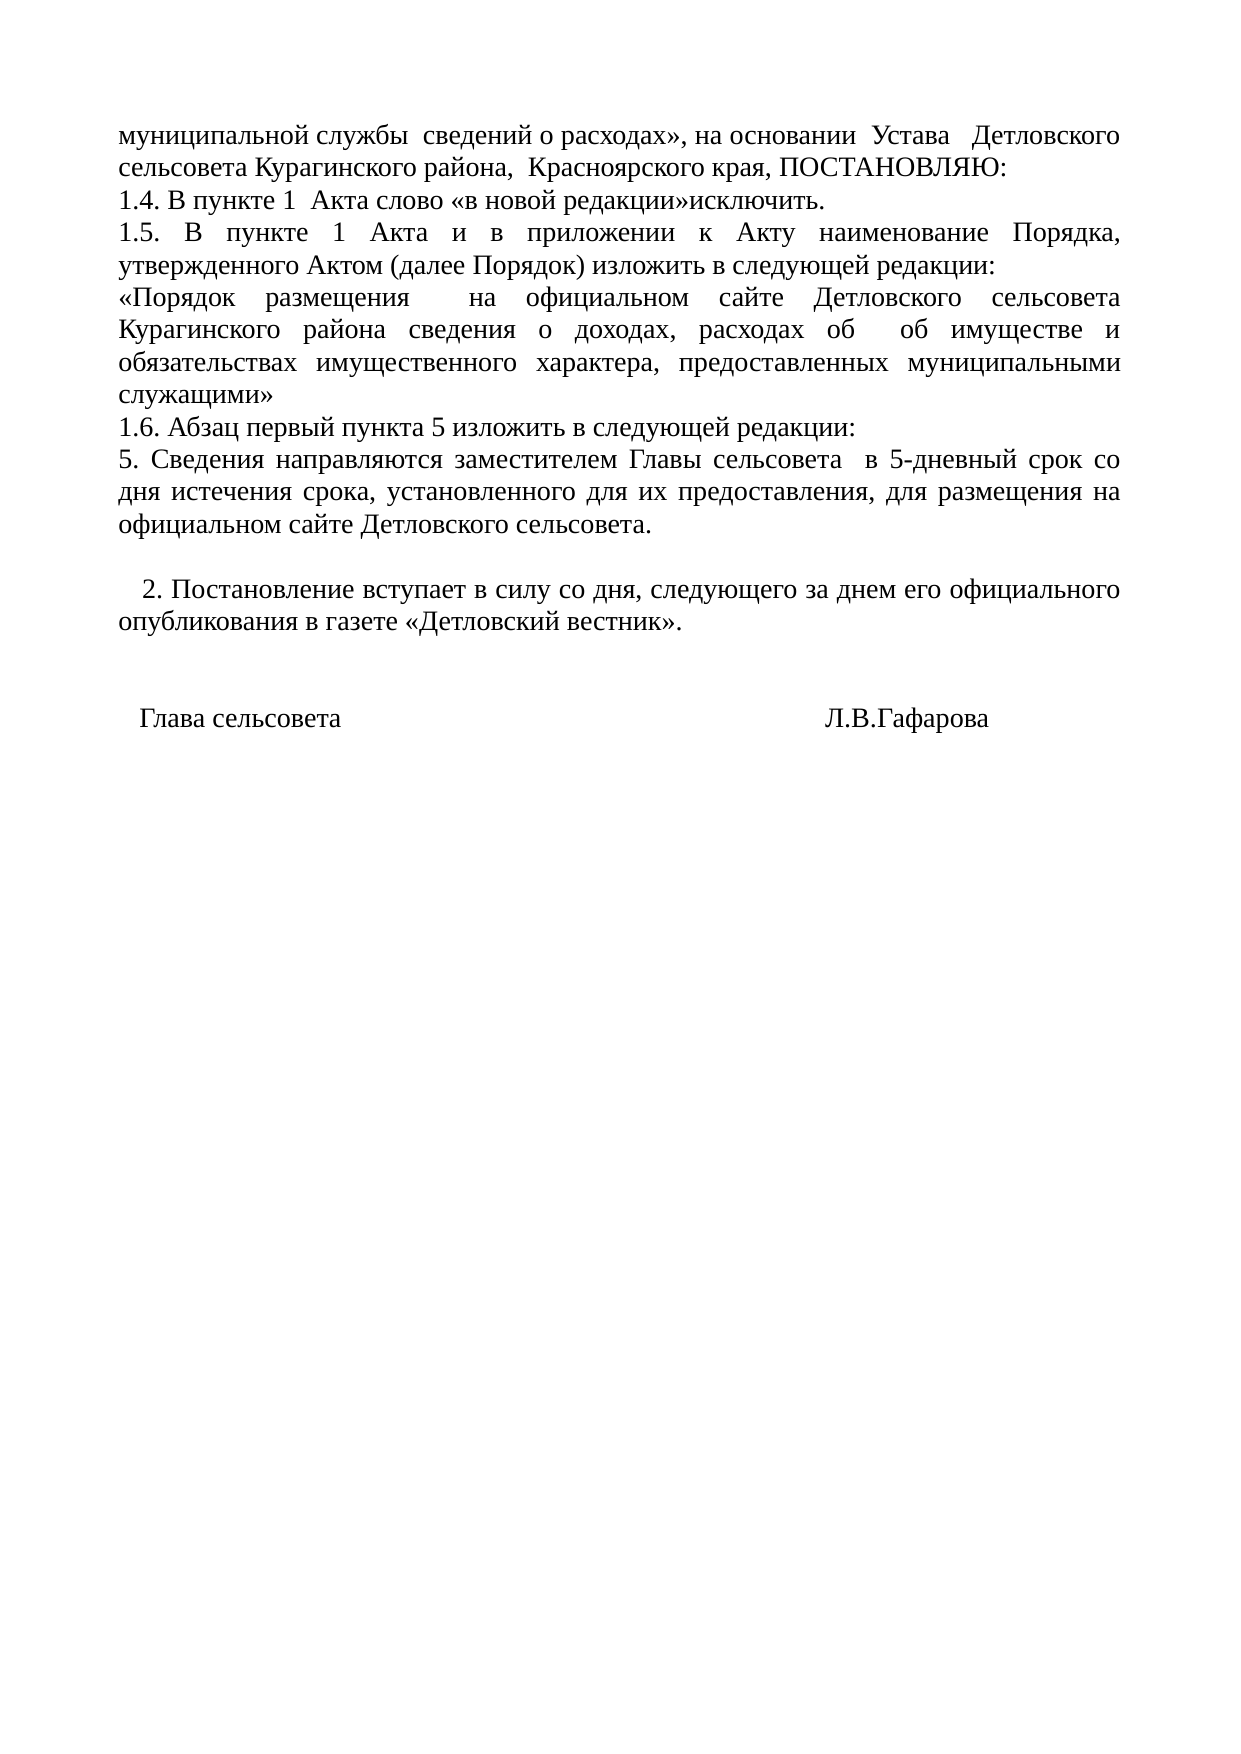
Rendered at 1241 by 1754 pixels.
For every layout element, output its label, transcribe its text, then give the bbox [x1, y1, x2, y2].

text 1.6. Абзац первый пункта 5 изложить в следующей редакции: [118, 410, 1122, 442]
text 2. Постановление вступает в силу со дня, следующего за днем его официального опубликования в газете «Детловский вестник». [118, 572, 1122, 636]
text муниципальной службы сведений о расходах», на основании Устава Детловского сельсовета Курагинского района, Красноярского края, ПОСТАНОВЛЯЮ: [118, 118, 1122, 183]
text Глава сельсовета Л.В.Гафарова [118, 701, 1122, 734]
text 5. Сведения направляются заместителем Главы сельсовета в 5-дневный срок со дня истечения срока, установленного для их предоставления, для размещения на официальном сайте Детловского сельсовета. [118, 442, 1122, 539]
text 1.4. В пункте 1 Акта слово «в новой редакции»исключить. [118, 183, 1122, 215]
text 1.5. В пункте 1 Акта и в приложении к Акту наименование Порядка, утвержденного Актом (далее Порядок) изложить в следующей редакции: [118, 215, 1122, 280]
text «Порядок размещения на официальном сайте Детловского сельсовета Курагинского района сведения о доходах, расходах об об имуществе и обязательствах имущественного характера, предоставленных муниципальными служащими» [118, 280, 1122, 410]
